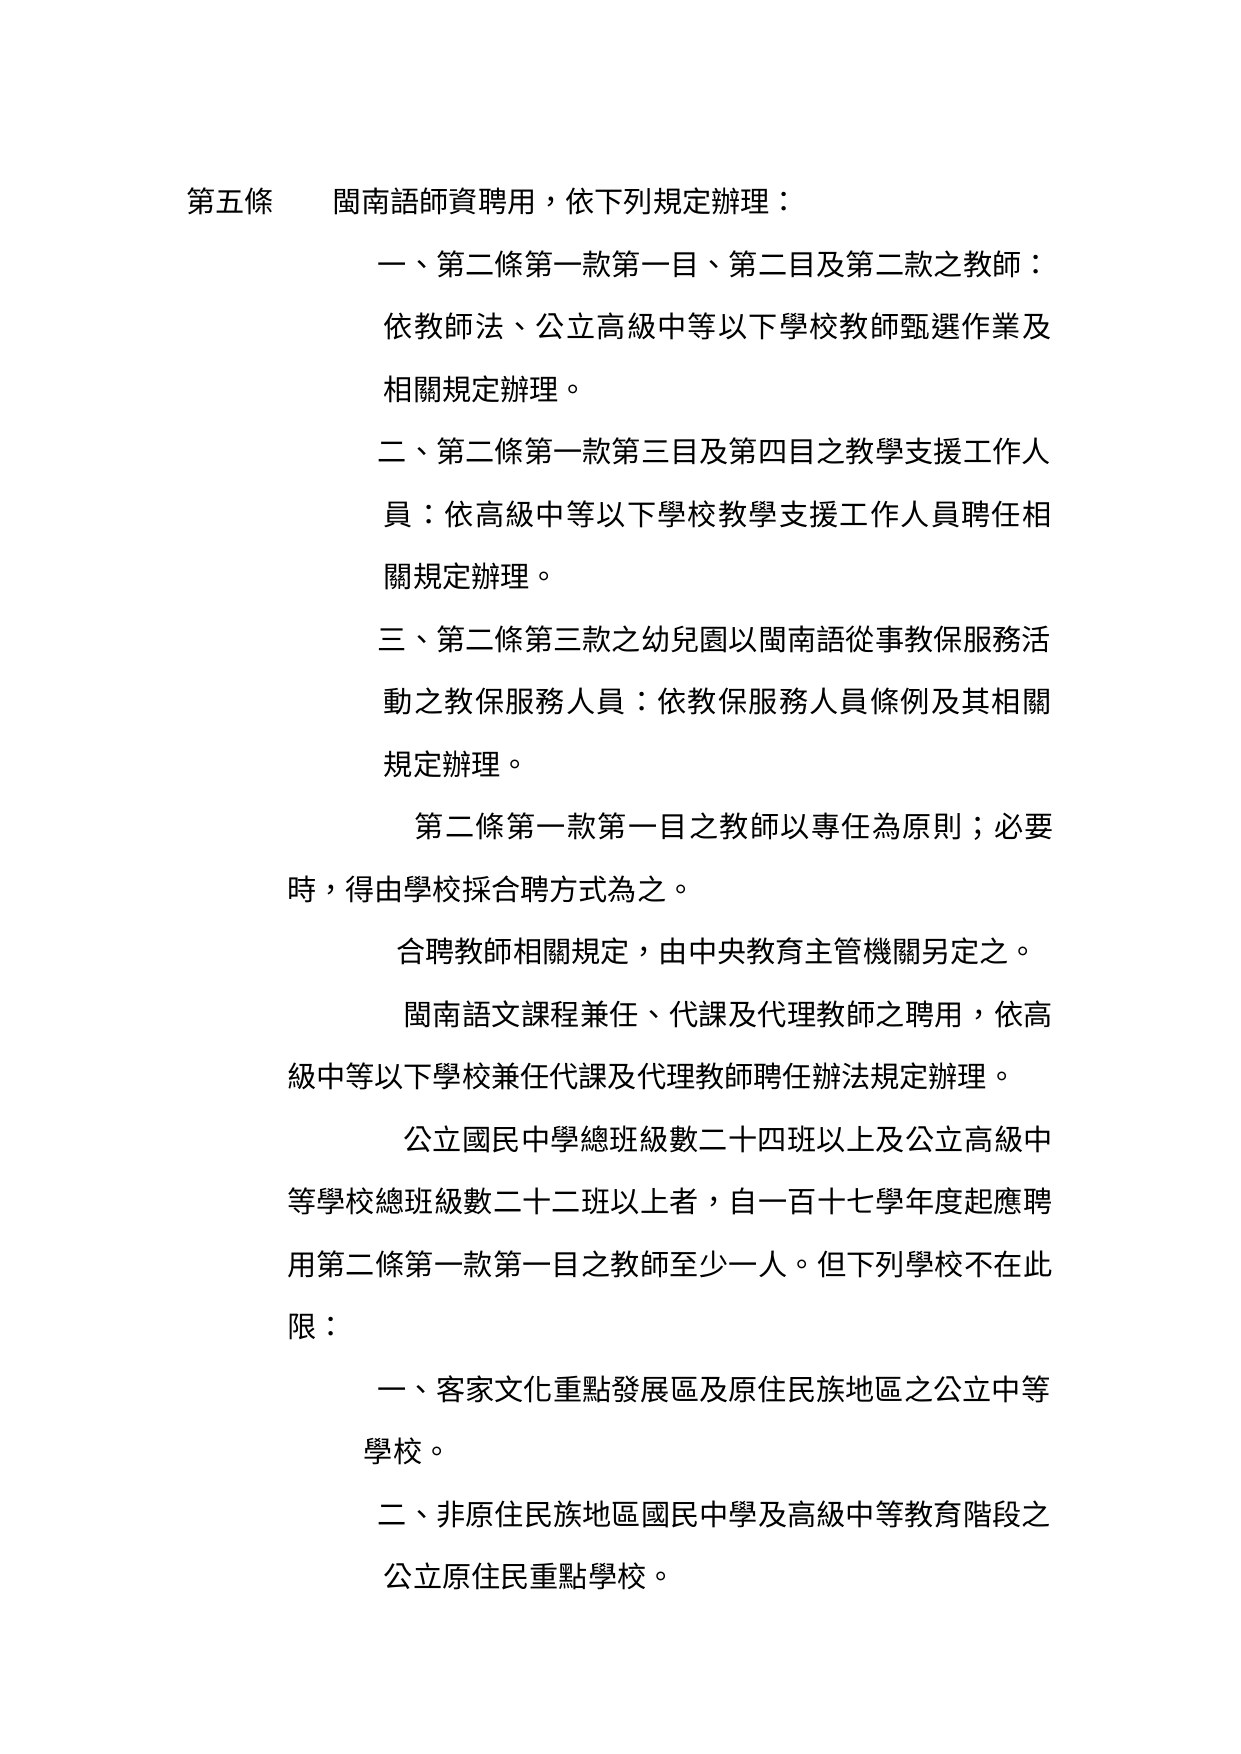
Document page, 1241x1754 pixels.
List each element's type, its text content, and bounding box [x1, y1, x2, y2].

text 三、第二條第三款之幼兒園以閩南語從事教保服務活動之教保服務人員：依教保服務人員條例及其相關規定辦理。 [183, 596, 1053, 783]
text 一、第二條第一款第一目、第二目及第二款之教師：依教師法、公立高級中等以下學校教師甄選作業及相關規定辦理。 [183, 221, 1053, 408]
text 第二條第一款第一目之教師以專任為原則；必要時，得由學校採合聘方式為之。 [186, 783, 1055, 908]
text 閩南語文課程兼任、代課及代理教師之聘用，依高級中等以下學校兼任代課及代理教師聘任辦法規定辦理。 [186, 971, 1055, 1096]
text 公立國民中學總班級數二十四班以上及公立高級中等學校總班級數二十二班以上者，自一百十七學年度起應聘用第二條第一款第一目之教師至少一人。但下列學校不在此限： [186, 1096, 1055, 1346]
text 第五條 閩南語師資聘用，依下列規定辦理： [186, 158, 1055, 221]
text 二、第二條第一款第三目及第四目之教學支援工作人員：依高級中等以下學校教學支援工作人員聘任相關規定辦理。 [183, 408, 1053, 596]
text 合聘教師相關規定，由中央教育主管機關另定之。 [186, 908, 1055, 971]
text 一、客家文化重點發展區及原住民族地區之公立中等學校。 [182, 1346, 1053, 1471]
text 二、非原住民族地區國民中學及高級中等教育階段之公立原住民重點學校。 [183, 1471, 1053, 1596]
